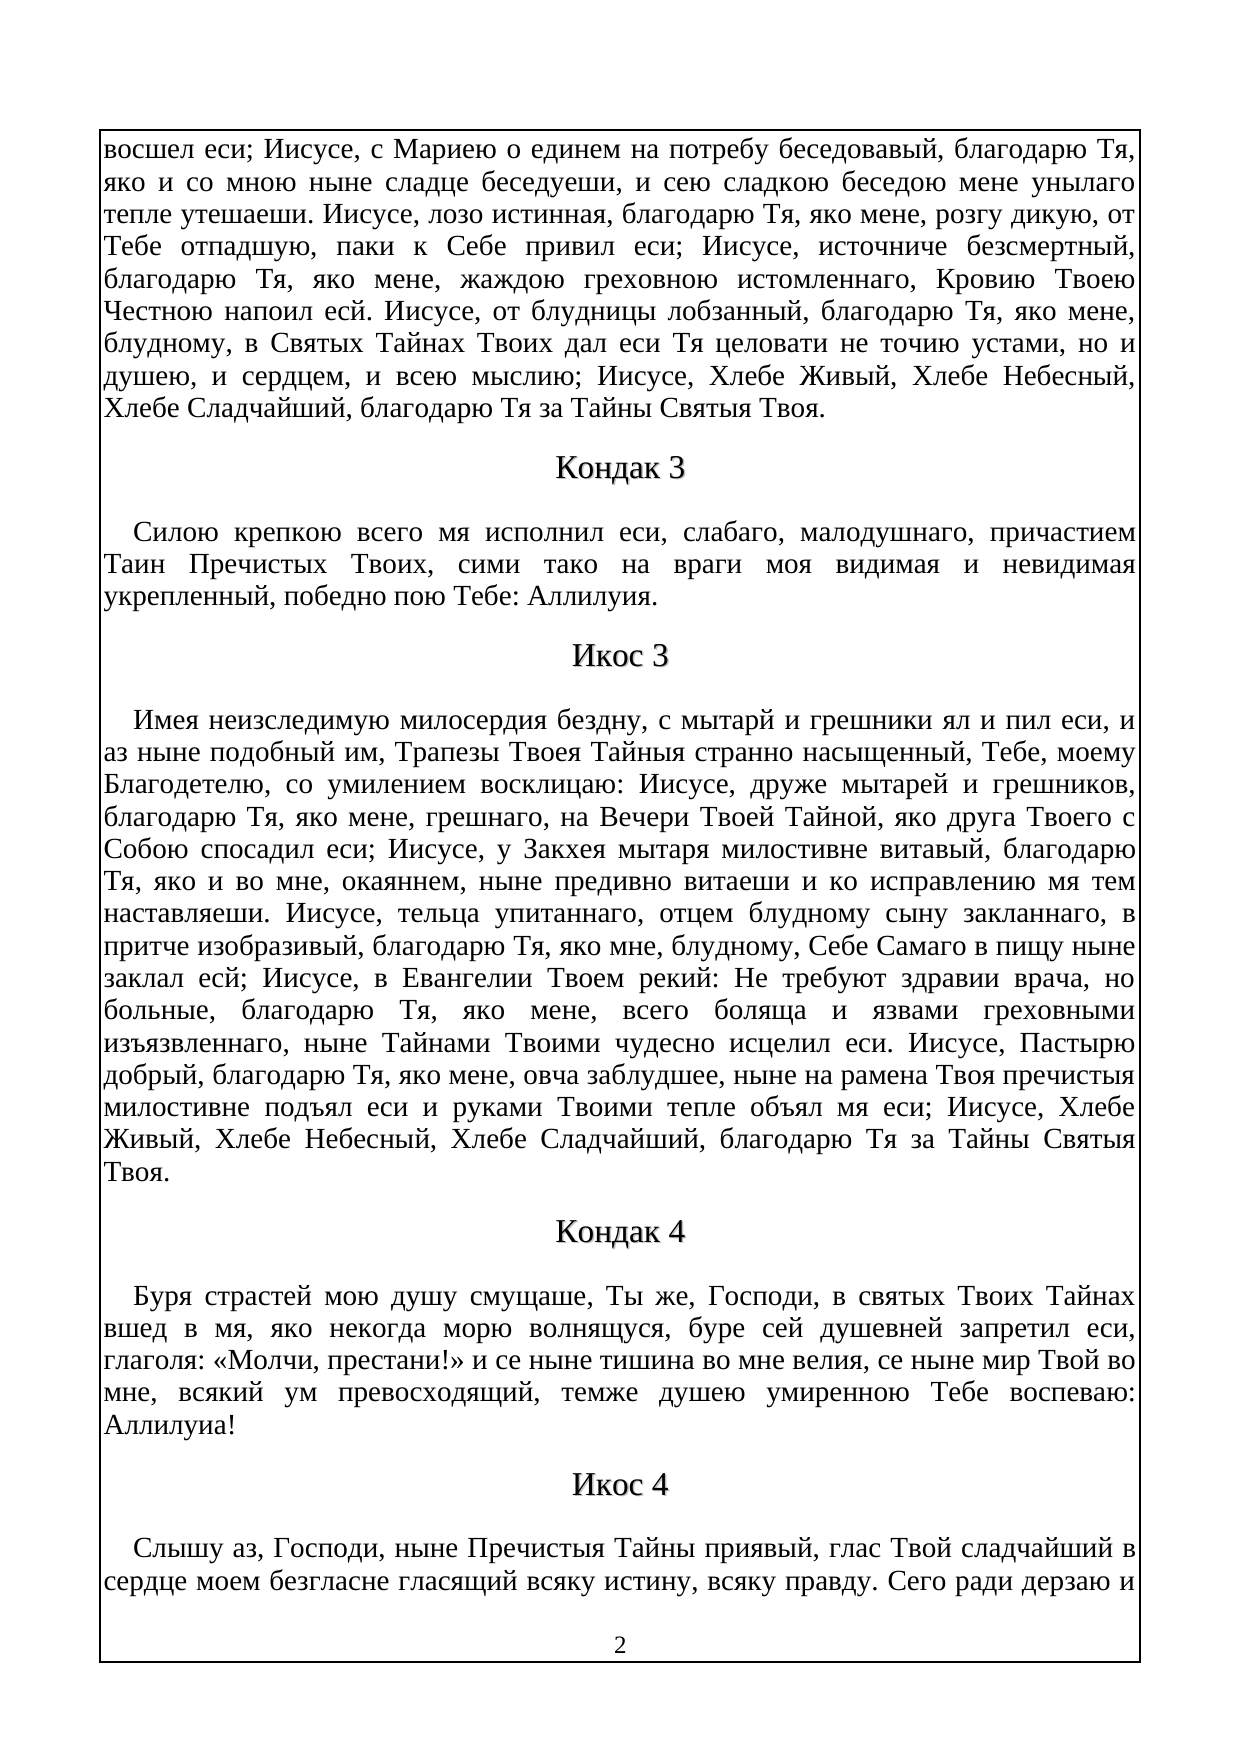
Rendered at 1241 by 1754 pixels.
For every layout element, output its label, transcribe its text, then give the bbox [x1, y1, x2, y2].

subtitle Икос 4 [103, 1465, 1137, 1502]
subtitle Кондак 3 [103, 448, 1137, 485]
text Силою крепкою всего мя исполнил еси, слабаго, малодушнаго, причастием Таин Пречистых Твоих, сими тако на враги моя видимая и невидимая укрепленный, победно пою Тебе: Аллилуия. [103, 515, 1137, 612]
text восшел еси; Иисусе, с Мариею о единем на потребу беседовавый, благодарю Тя, яко и со мною ныне сладце беседуеши, и сею сладкою беседою мене унылаго тепле утешаеши. Иисусе, лозо истинная, благодарю Тя, яко мене, розгу дикую, от Тебе отпадшую, паки к Себе привил еси; Иисусе, источниче безсмертный, благодарю Тя, яко мене, жаждою греховною истомленнаго, Кровию Твоею Честною напоил есй. Иисусе, от блудницы лобзанный, благодарю Тя, яко мене, блудному, в Святых Тайнах Твоих дал еси Тя целовати не точию устами, но и душею, и сердцем, и всею мыслию; Иисусе, Хлебе Живый, Хлебе Небесный, Хлебе Сладчайший, благодарю Тя за Тайны Святыя Твоя. [103, 133, 1137, 423]
subtitle Икос 3 [103, 637, 1137, 674]
text Буря страстей мою душу смущаше, Ты же, Господи, в святых Твоих Тайнах вшед в мя, яко некогда морю волнящуся, буре сей душевней запретил еси, глаголя: «Молчи, престани!» и се ныне тишина во мне велия, се ныне мир Твой во мне, всякий ум превосходящий, темже душею умиренною Тебе воспеваю: Аллилуиа! [103, 1279, 1137, 1440]
text Имея неизследимую милосердия бездну, с мытарй и грешники ял и пил еси, и аз ныне подобный им, Трапезы Твоея Тайныя странно насыщенный, Тебе, моему Благодетелю, со умилением восклицаю: Иисусе, друже мытарей и грешников, благодарю Тя, яко мене, грешнаго, на Вечери Твоей Тайной, яко друга Твоего с Собою спосадил еси; Иисусе, у Закхея мытаря милостивне витавый, благодарю Тя, яко и во мне, окаяннем, ныне предивно витаеши и ко исправлению мя тем наставляеши. Иисусе, тельца упитаннаго, отцем блудному сыну закланнаго, в притче изобразивый, благодарю Тя, яко мне, блудному, Себе Самаго в пищу ныне заклал есй; Иисусе, в Евангелии Твоем рекий: Не требуют здравии врача, но больные, благодарю Тя, яко мене, всего боляща и язвами греховными изъязвленнаго, ныне Тайнами Твоими чудесно исцелил еси. Иисусе, Пастырю добрый, благодарю Тя, яко мене, овча заблудшее, ныне на рамена Твоя пречистыя милостивне подъял еси и руками Твоими тепле объял мя еси; Иисусе, Хлебе Живый, Хлебе Небесный, Хлебе Сладчайший, благодарю Тя за Тайны Святыя Твоя. [103, 703, 1137, 1187]
subtitle Кондак 4 [103, 1212, 1137, 1249]
text Слышу аз, Господи, ныне Пречистыя Тайны приявый, глас Твой сладчайший в сердце моем безгласне гласящий всяку истину, всяку правду. Сего ради дерзаю и [103, 1532, 1137, 1596]
